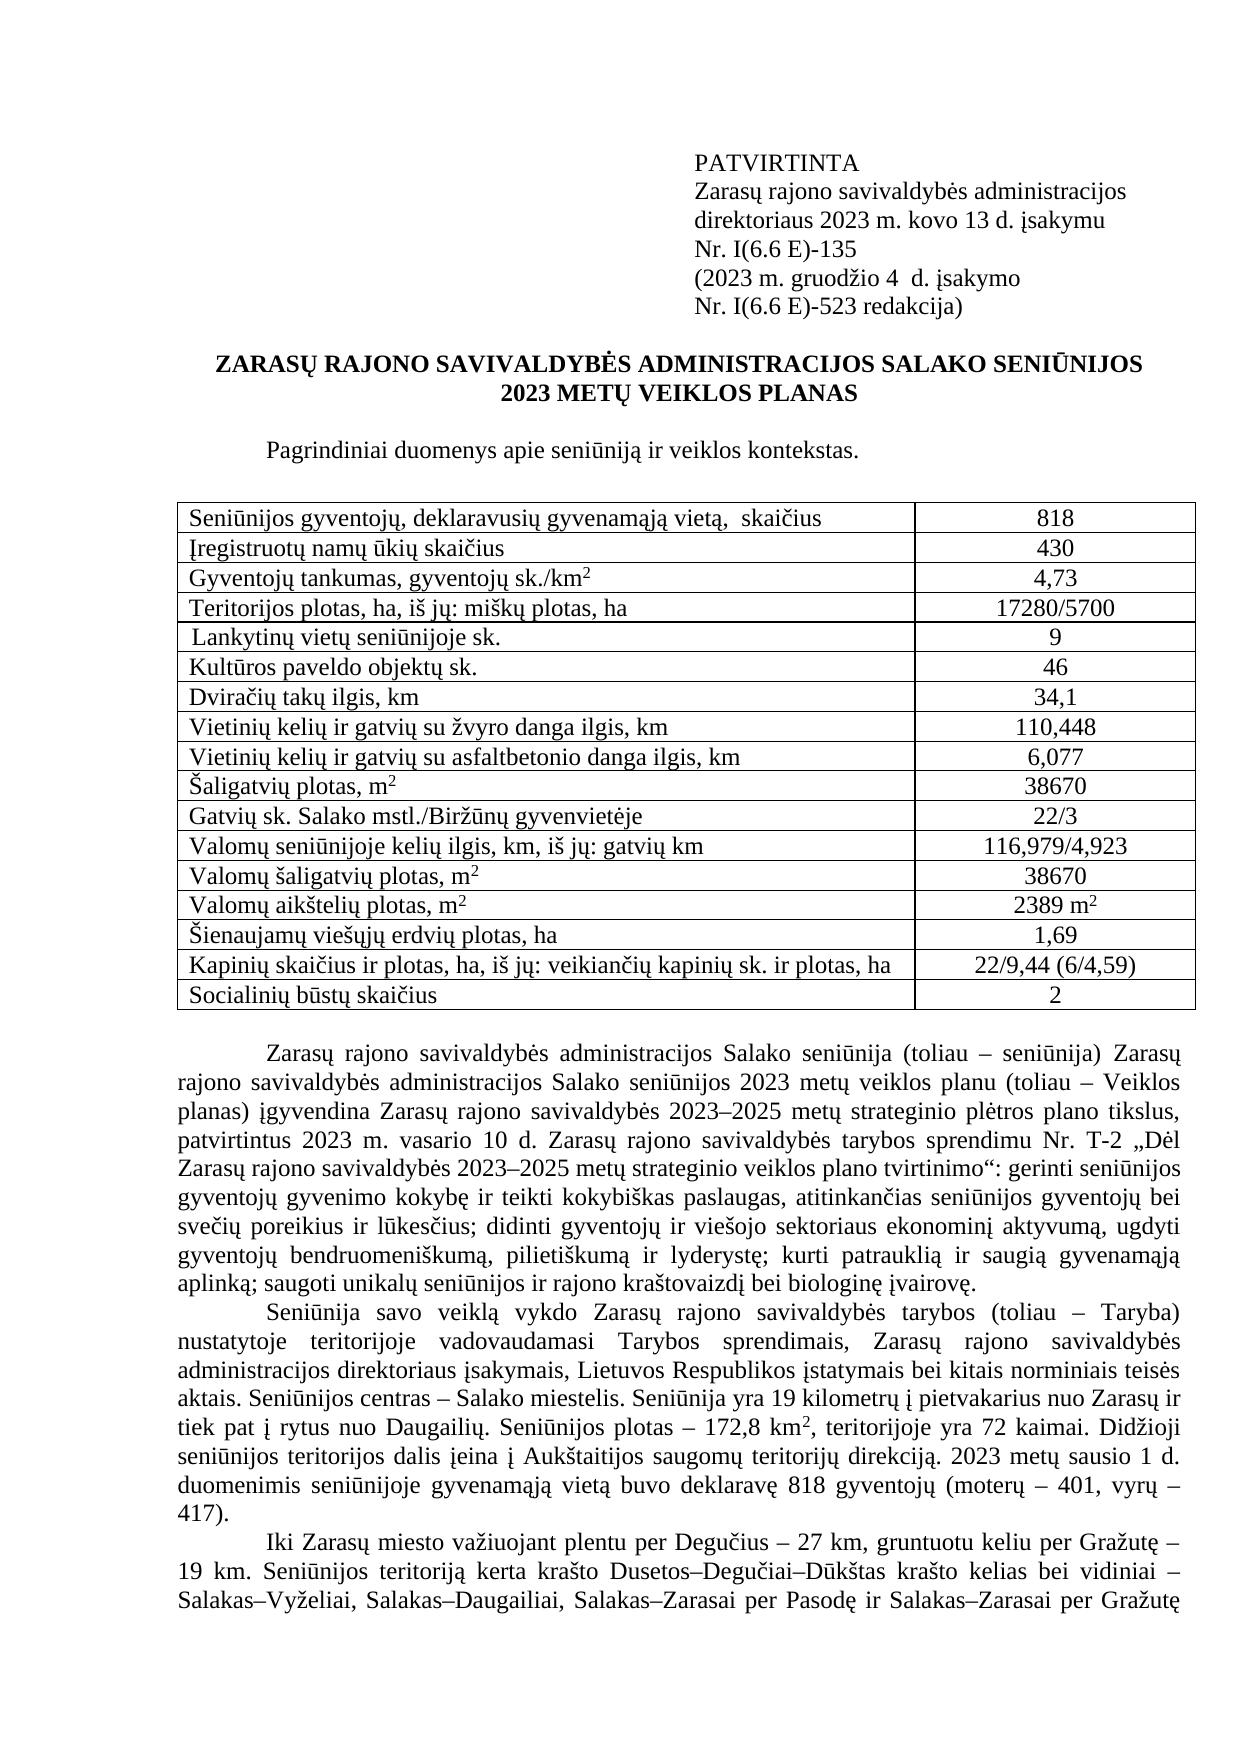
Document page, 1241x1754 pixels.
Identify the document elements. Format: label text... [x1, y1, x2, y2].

table_cell 46 [916, 652, 1195, 681]
text Seniūnija savo veiklą vykdo Zarasų rajono savivaldybės tarybos (toliau – Taryba) nustatytoje teritorijoje vadovaudamasi Tarybos sprendimais, Zarasų rajono savivaldybės administracijos direktoriaus įsakymais, Lietuvos Respublikos įstatymais bei kitais norminiais teisės aktais. Seniūnijos centras – Salako miestelis. Seniūnija yra 19 kilometrų į pietvakarius nuo Zarasų ir tiek pat į rytus nuo Daugailių. Seniūnijos plotas – 172,8 km2, teritorijoje yra 72 kaimai. Didžioji seniūnijos teritorijos dalis įeina į Aukštaitijos saugomų teritorijų direkciją. 2023 metų sausio 1 d. duomenimis seniūnijoje gyvenamąją vietą buvo deklaravę 818 gyventojų (moterų – 401, vyrų – 417). [177, 1297, 1181, 1527]
text (2023 m. gruodžio 4 d. įsakymo [694, 263, 1190, 291]
text ZARASŲ RAJONO SAVIVALDYBĖS ADMINISTRACIJOS SALAKO SENIŪNIJOS [177, 349, 1181, 378]
text direktoriaus 2023 m. kovo 13 d. įsakymu [694, 205, 1190, 234]
text Zarasų rajono savivaldybės administracijos Salako seniūnija (toliau – seniūnija) Zarasų rajono savivaldybės administracijos Salako seniūnijos 2023 metų veiklos planu (toliau – Veiklos planas) įgyvendina Zarasų rajono savivaldybės 2023–2025 metų strateginio plėtros plano tikslus, patvirtintus 2023 m. vasario 10 d. Zarasų rajono savivaldybės tarybos sprendimu Nr. T-2 „Dėl Zarasų rajono savivaldybės 2023–2025 metų strateginio veiklos plano tvirtinimo“: gerinti seniūnijos gyventojų gyvenimo kokybę ir teikti kokybiškas paslaugas, atitinkančias seniūnijos gyventojų bei svečių poreikius ir lūkesčius; didinti gyventojų ir viešojo sektoriaus ekonominį aktyvumą, ugdyti gyventojų bendruomeniškumą, pilietiškumą ir lyderystę; kurti patrauklią ir saugią gyvenamąją aplinką; saugoti unikalų seniūnijos ir rajono kraštovaizdį bei biologinę įvairovę. [177, 1038, 1181, 1297]
table_cell 1,69 [916, 920, 1195, 949]
text PATVIRTINTA [694, 148, 1190, 176]
table_cell Valomų aikštelių plotas, m2 [178, 891, 914, 919]
table_cell Valomų šaligatvių plotas, m2 [178, 861, 914, 889]
text Nr. I(6.6 E)-523 redakcija) [694, 291, 1190, 320]
text 2023 METŲ VEIKLOS PLANAS [177, 378, 1181, 406]
table_cell 116,979/4,923 [916, 831, 1195, 860]
table_cell Socialinių būstų skaičius [178, 980, 914, 1009]
table_cell Valomų seniūnijoje kelių ilgis, km, iš jų: gatvių km [178, 831, 914, 860]
table_cell 4,73 [916, 563, 1195, 592]
text Iki Zarasų miesto važiuojant plentu per Degučius – 27 km, gruntuotu keliu per Gražutę – 19 km. Seniūnijos teritoriją kerta krašto Dusetos–Degučiai–Dūkštas krašto kelias bei vidiniai – Salakas–Vyželiai, Salakas–Daugailiai, Salakas–Zarasai per Pasodę ir Salakas–Zarasai per Gražutę [177, 1527, 1181, 1613]
table_cell Gatvių sk. Salako mstl./Biržūnų gyvenvietėje [178, 801, 914, 830]
table_cell 110,448 [916, 712, 1195, 741]
table_cell 22/9,44 (6/4,59) [916, 950, 1195, 979]
table_cell Dviračių takų ilgis, km [178, 682, 914, 711]
table_cell 17280/5700 [916, 593, 1195, 621]
table_cell Šaligatvių plotas, m2 [178, 771, 914, 800]
table_cell 430 [916, 533, 1195, 562]
table_cell 9 [916, 623, 1195, 651]
table_cell Kultūros paveldo objektų sk. [178, 652, 914, 681]
table_header 818 [916, 503, 1195, 532]
table_cell 6,077 [916, 742, 1195, 770]
text Nr. I(6.6 E)-135 [694, 234, 1190, 263]
table_cell 38670 [916, 771, 1195, 800]
table_cell 34,1 [916, 682, 1195, 711]
table_cell Vietinių kelių ir gatvių su asfaltbetonio danga ilgis, km [178, 742, 914, 770]
table_cell Teritorijos plotas, ha, iš jų: miškų plotas, ha [178, 593, 914, 621]
text Pagrindiniai duomenys apie seniūniją ir veiklos kontekstas. [177, 435, 1181, 464]
table_header Seniūnijos gyventojų, deklaravusių gyvenamąją vietą, skaičius [178, 503, 914, 532]
table_cell Šienaujamų viešųjų erdvių plotas, ha [178, 920, 914, 949]
text Zarasų rajono savivaldybės administracijos [694, 176, 1190, 205]
table_cell Įregistruotų namų ūkių skaičius [178, 533, 914, 562]
table_cell 2389 m2 [916, 891, 1195, 919]
table_cell Vietinių kelių ir gatvių su žvyro danga ilgis, km [178, 712, 914, 741]
table_cell Gyventojų tankumas, gyventojų sk./km2 [178, 563, 914, 592]
table_cell Kapinių skaičius ir plotas, ha, iš jų: veikiančių kapinių sk. ir plotas, ha [178, 950, 914, 979]
table_cell 38670 [916, 861, 1195, 889]
table_cell 22/3 [916, 801, 1195, 830]
table_cell Lankytinų vietų seniūnijoje sk. [178, 623, 914, 651]
table_cell 2 [916, 980, 1195, 1009]
